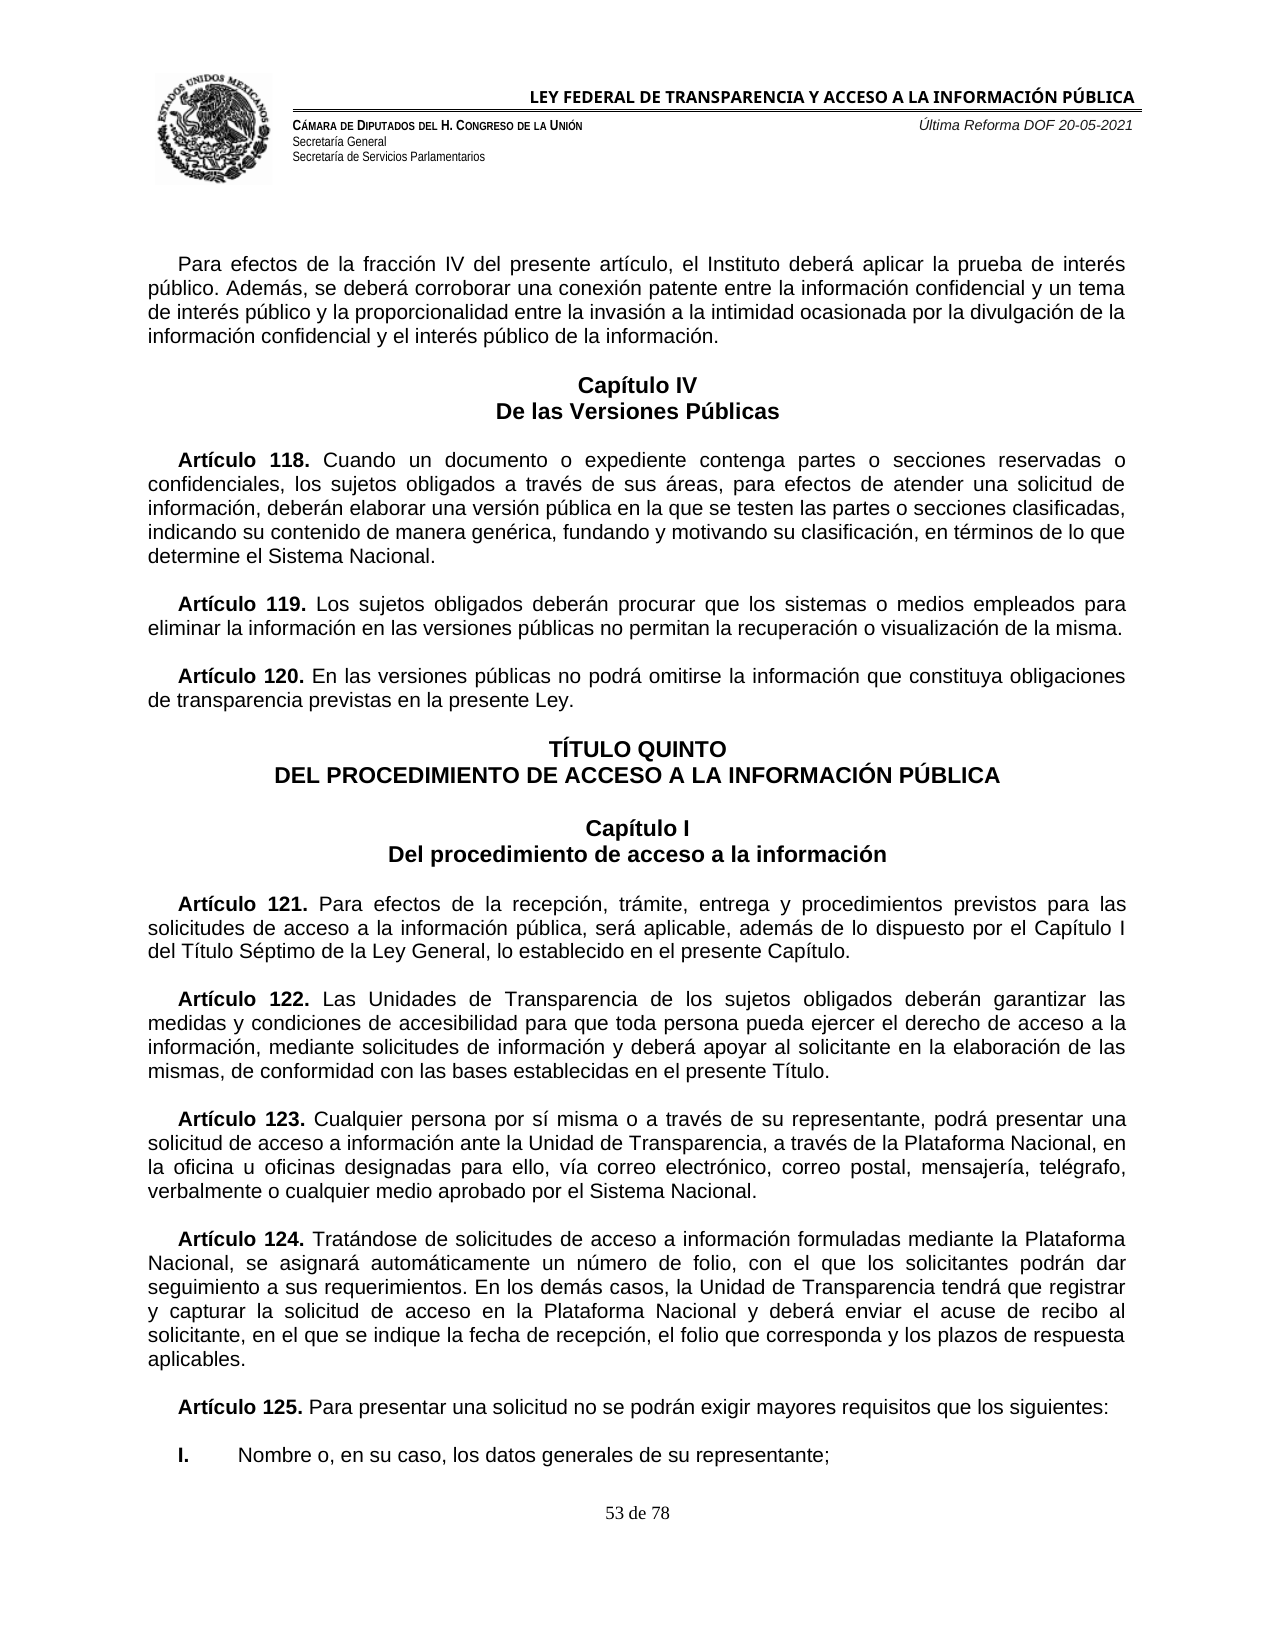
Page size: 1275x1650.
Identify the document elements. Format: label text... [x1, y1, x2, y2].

text Artículo 118. Cuando un documento o expediente contenga partes o secciones reservadas o confidenciales, los sujetos obligados a través de sus áreas, para efectos de atender una solicitud de información, deberán elaborar una versión pública en la que se testen las partes o secciones clasificadas, indicando su contenido de manera genérica, fundando y motivando su clasificación, en términos de lo que determine el Sistema Nacional. [148, 448, 1127, 568]
text Para efectos de la fracción IV del presente artículo, el Instituto deberá aplicar la prueba de interés público. Además, se deberá corroborar una conexión patente entre la información confidencial y un tema de interés público y la proporcionalidad entre la invasión a la intimidad ocasionada por la divulgación de la información confidencial y el interés público de la información. [148, 252, 1127, 348]
text Del procedimiento de acceso a la información [148, 841, 1127, 867]
text Capítulo IV [148, 372, 1127, 398]
text TÍTULO QUINTO [148, 736, 1127, 762]
text Artículo 123. Cualquier persona por sí misma o a través de su representante, podrá presentar una solicitud de acceso a información ante la Unidad de Transparencia, a través de la Plataforma Nacional, en la oficina u oficinas designadas para ello, vía correo electrónico, correo postal, mensajería, telégrafo, verbalmente o cualquier medio aprobado por el Sistema Nacional. [148, 1107, 1127, 1203]
text Artículo 125. Para presentar una solicitud no se podrán exigir mayores requisitos que los siguientes: [148, 1394, 1127, 1418]
text De las Versiones Públicas [148, 398, 1127, 424]
text Artículo 120. En las versiones públicas no podrá omitirse la información que constituya obligaciones de transparencia previstas en la presente Ley. [148, 664, 1127, 712]
text Capítulo I [148, 815, 1127, 841]
text Artículo 122. Las Unidades de Transparencia de los sujetos obligados deberán garantizar las medidas y condiciones de accesibilidad para que toda persona pueda ejercer el derecho de acceso a la información, mediante solicitudes de información y deberá apoyar al solicitante en la elaboración de las mismas, de conformidad con las bases establecidas en el presente Título. [148, 987, 1127, 1083]
text DEL PROCEDIMIENTO DE ACCESO A LA INFORMACIÓN PÚBLICA [148, 762, 1127, 788]
text Artículo 121. Para efectos de la recepción, trámite, entrega y procedimientos previstos para las solicitudes de acceso a la información pública, será aplicable, además de lo dispuesto por el Capítulo I del Título Séptimo de la Ley General, lo establecido en el presente Capítulo. [148, 891, 1127, 963]
text Artículo 124. Tratándose de solicitudes de acceso a información formuladas mediante la Plataforma Nacional, se asignará automáticamente un número de folio, con el que los solicitantes podrán dar seguimiento a sus requerimientos. En los demás casos, la Unidad de Transparencia tendrá que registrar y capturar la solicitud de acceso en la Plataforma Nacional y deberá enviar el acuse de recibo al solicitante, en el que se indique la fecha de recepción, el folio que corresponda y los plazos de respuesta aplicables. [148, 1227, 1127, 1371]
text I. Nombre o, en su caso, los datos generales de su representante; [178, 1442, 1127, 1466]
text Artículo 119. Los sujetos obligados deberán procurar que los sistemas o medios empleados para eliminar la información en las versiones públicas no permitan la recuperación o visualización de la misma. [148, 592, 1127, 640]
